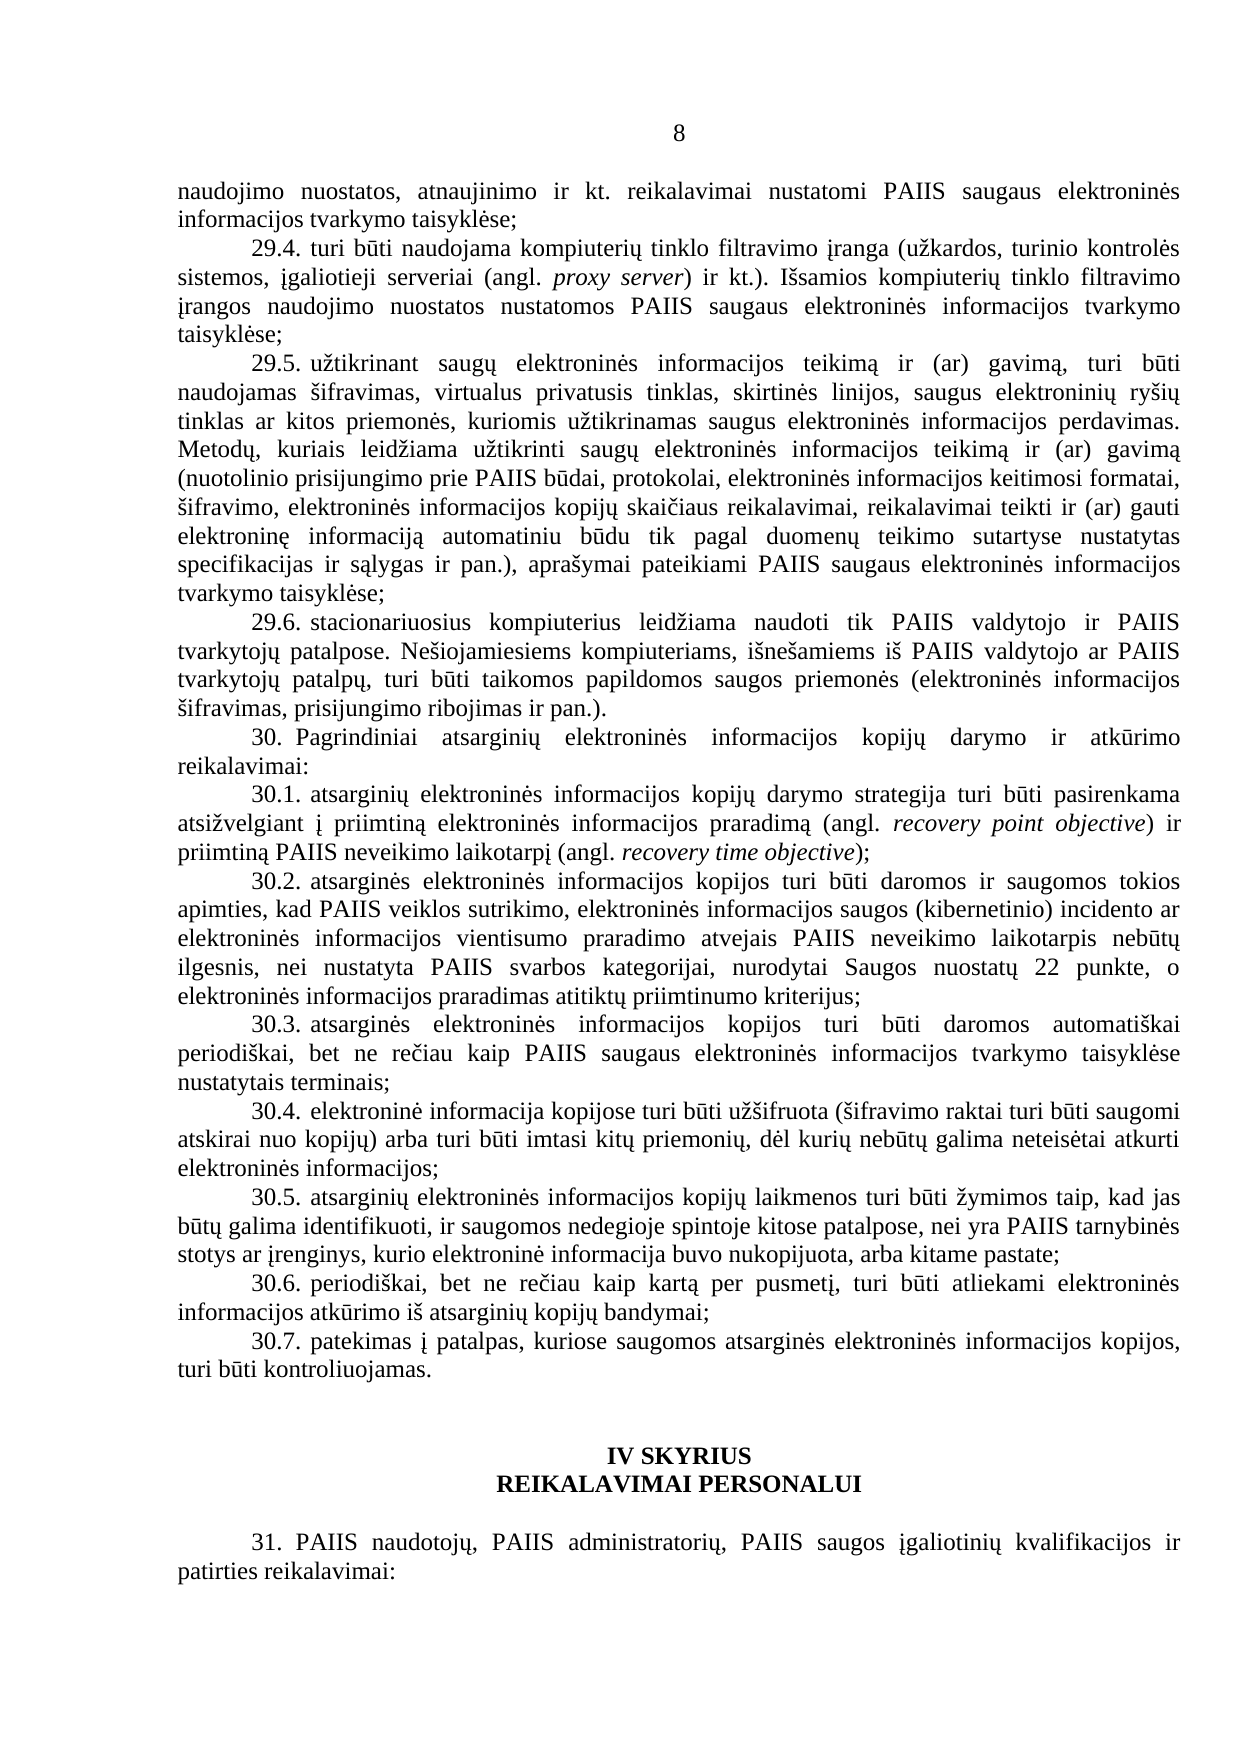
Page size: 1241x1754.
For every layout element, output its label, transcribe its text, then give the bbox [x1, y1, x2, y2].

text 30. Pagrindiniai atsarginių elektroninės informacijos kopijų darymo ir atkūrimo reikalavimai: [177, 722, 1181, 779]
text 30.5. atsarginių elektroninės informacijos kopijų laikmenos turi būti žymimos taip, kad jas būtų galima identifikuoti, ir saugomos nedegioje spintoje kitose patalpose, nei yra PAIIS tarnybinės stotys ar įrenginys, kurio elektroninė informacija buvo nukopijuota, arba kitame pastate; [177, 1182, 1181, 1268]
text 30.1. atsarginių elektroninės informacijos kopijų darymo strategija turi būti pasirenkama atsižvelgiant į priimtiną elektroninės informacijos praradimą (angl. recovery point objective) ir priimtiną PAIIS neveikimo laikotarpį (angl. recovery time objective); [177, 779, 1181, 866]
text 30.4. elektroninė informacija kopijose turi būti užšifruota (šifravimo raktai turi būti saugomi atskirai nuo kopijų) arba turi būti imtasi kitų priemonių, dėl kurių nebūtų galima neteisėtai atkurti elektroninės informacijos; [177, 1096, 1181, 1182]
text 29.6. stacionariuosius kompiuterius leidžiama naudoti tik PAIIS valdytojo ir PAIIS tvarkytojų patalpose. Nešiojamiesiems kompiuteriams, išnešamiems iš PAIIS valdytojo ar PAIIS tvarkytojų patalpų, turi būti taikomos papildomos saugos priemonės (elektroninės informacijos šifravimas, prisijungimo ribojimas ir pan.). [177, 607, 1181, 722]
text naudojimo nuostatos, atnaujinimo ir kt. reikalavimai nustatomi PAIIS saugaus elektroninės informacijos tvarkymo taisyklėse; [177, 176, 1181, 233]
text 30.2. atsarginės elektroninės informacijos kopijos turi būti daromos ir saugomos tokios apimties, kad PAIIS veiklos sutrikimo, elektroninės informacijos saugos (kibernetinio) incidento ar elektroninės informacijos vientisumo praradimo atvejais PAIIS neveikimo laikotarpis nebūtų ilgesnis, nei nustatyta PAIIS svarbos kategorijai, nurodytai Saugos nuostatų 22 punkte, o elektroninės informacijos praradimas atitiktų priimtinumo kriterijus; [177, 866, 1181, 1009]
text 29.5. užtikrinant saugų elektroninės informacijos teikimą ir (ar) gavimą, turi būti naudojamas šifravimas, virtualus privatusis tinklas, skirtinės linijos, saugus elektroninių ryšių tinklas ar kitos priemonės, kuriomis užtikrinamas saugus elektroninės informacijos perdavimas. Metodų, kuriais leidžiama užtikrinti saugų elektroninės informacijos teikimą ir (ar) gavimą (nuotolinio prisijungimo prie PAIIS būdai, protokolai, elektroninės informacijos keitimosi formatai, šifravimo, elektroninės informacijos kopijų skaičiaus reikalavimai, reikalavimai teikti ir (ar) gauti elektroninę informaciją automatiniu būdu tik pagal duomenų teikimo sutartyse nustatytas specifikacijas ir sąlygas ir pan.), aprašymai pateikiami PAIIS saugaus elektroninės informacijos tvarkymo taisyklėse; [177, 348, 1181, 607]
text 31. PAIIS naudotojų, PAIIS administratorių, PAIIS saugos įgaliotinių kvalifikacijos ir patirties reikalavimai: [177, 1527, 1181, 1584]
text 30.6. periodiškai, bet ne rečiau kaip kartą per pusmetį, turi būti atliekami elektroninės informacijos atkūrimo iš atsarginių kopijų bandymai; [177, 1268, 1181, 1326]
text 30.3. atsarginės elektroninės informacijos kopijos turi būti daromos automatiškai periodiškai, bet ne rečiau kaip PAIIS saugaus elektroninės informacijos tvarkymo taisyklėse nustatytais terminais; [177, 1009, 1181, 1096]
text 29.4. turi būti naudojama kompiuterių tinklo filtravimo įranga (užkardos, turinio kontrolės sistemos, įgaliotieji serveriai (angl. proxy server) ir kt.). Išsamios kompiuterių tinklo filtravimo įrangos naudojimo nuostatos nustatomos PAIIS saugaus elektroninės informacijos tvarkymo taisyklėse; [177, 233, 1181, 348]
text 30.7. patekimas į patalpas, kuriose saugomos atsarginės elektroninės informacijos kopijos, turi būti kontroliuojamas. [177, 1326, 1181, 1383]
text IV skyrius [177, 1441, 1181, 1469]
text REIKALAVIMAI PERSONALUI [177, 1469, 1181, 1498]
